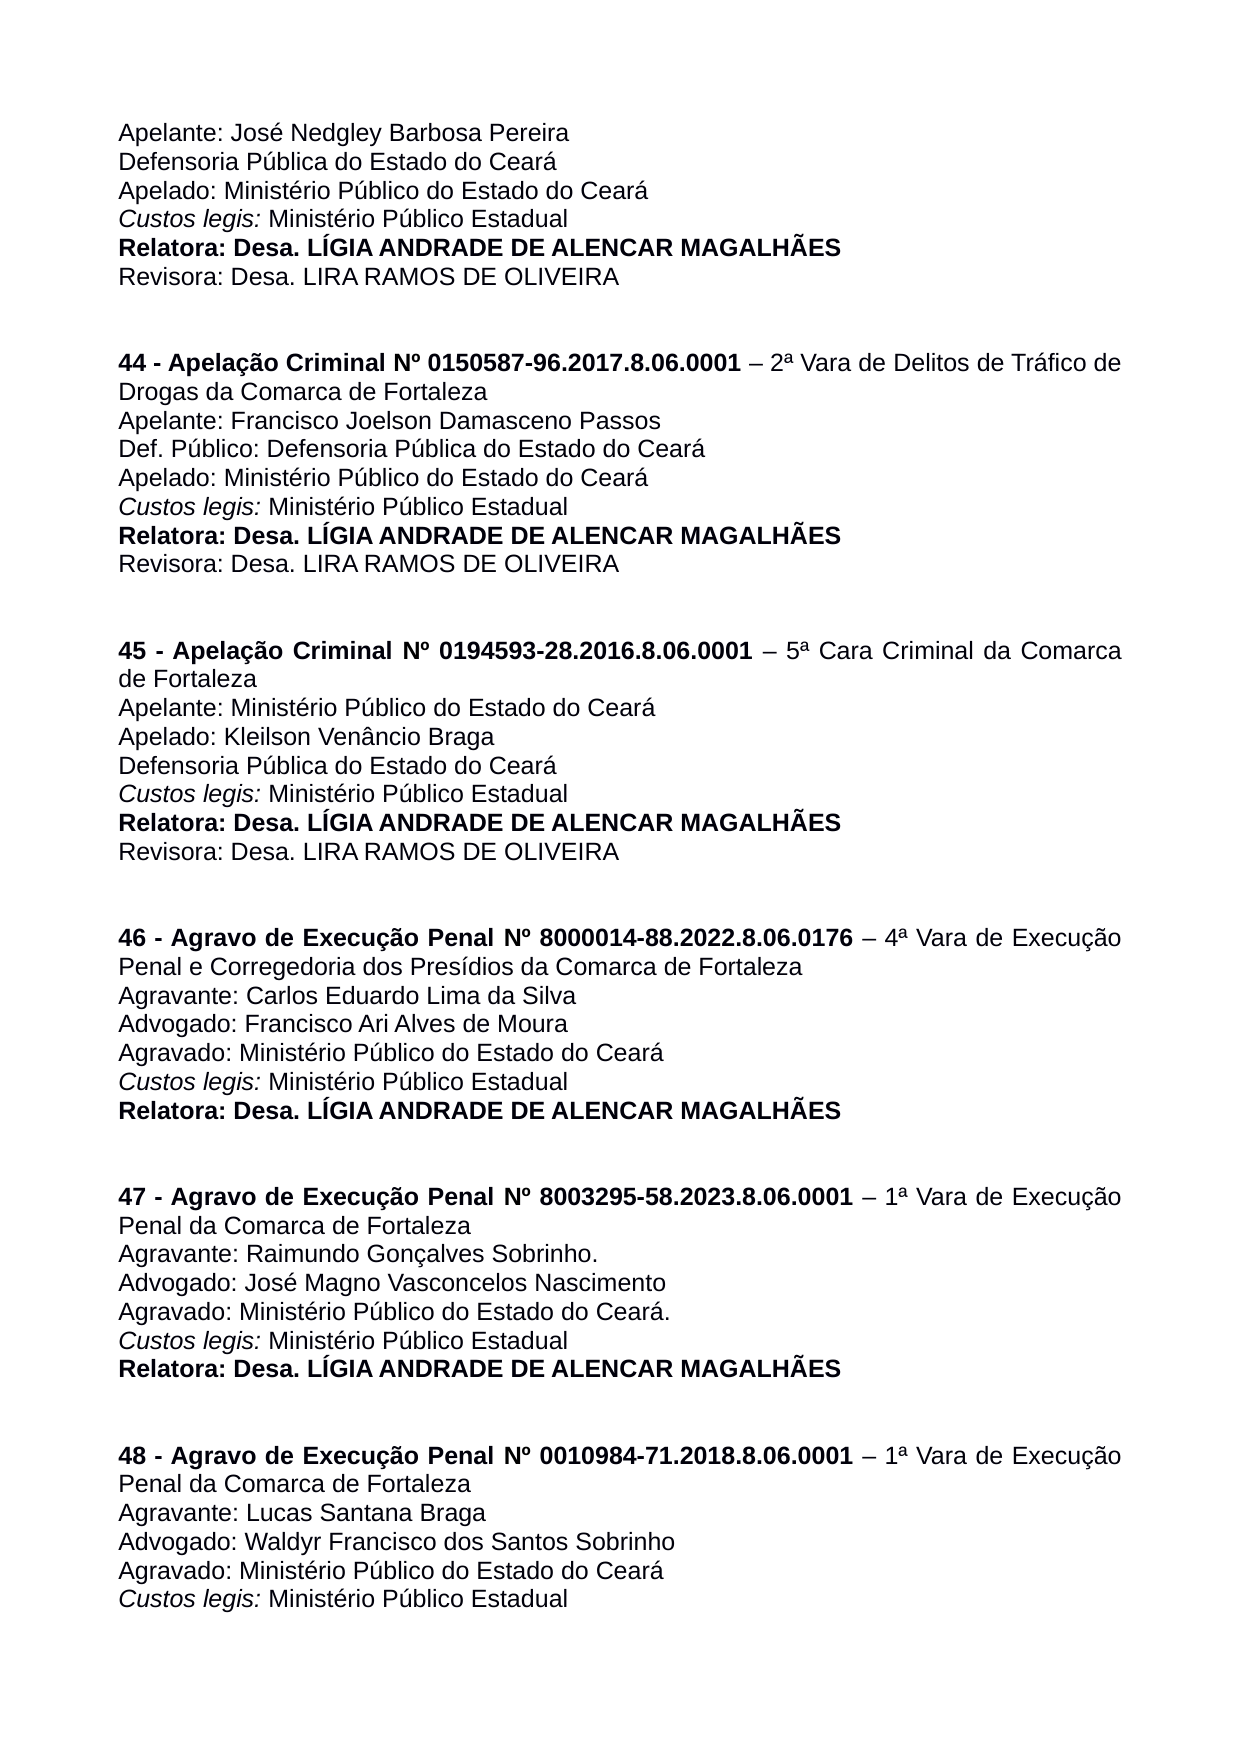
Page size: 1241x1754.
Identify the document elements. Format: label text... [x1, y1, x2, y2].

text Relatora: Desa. LÍGIA ANDRADE DE ALENCAR MAGALHÃES [118, 233, 1122, 262]
text Custos legis: Ministério Público Estadual [118, 204, 1122, 233]
text Apelado: Kleilson Venâncio Braga [118, 722, 1122, 751]
text Def. Público: Defensoria Pública do Estado do Ceará [118, 434, 1122, 463]
text Agravante: Carlos Eduardo Lima da Silva [118, 981, 1122, 1009]
text Revisora: Desa. LIRA RAMOS DE OLIVEIRA [118, 837, 1122, 866]
text Agravado: Ministério Público do Estado do Ceará [118, 1556, 1122, 1584]
text Agravado: Ministério Público do Estado do Ceará. [118, 1297, 1122, 1326]
text Defensoria Pública do Estado do Ceará [118, 147, 1122, 176]
text Custos legis: Ministério Público Estadual [118, 492, 1122, 521]
text Advogado: José Magno Vasconcelos Nascimento [118, 1268, 1122, 1297]
text Custos legis: Ministério Público Estadual [118, 1067, 1122, 1096]
text Apelado: Ministério Público do Estado do Ceará [118, 176, 1122, 204]
text Apelante: Francisco Joelson Damasceno Passos [118, 406, 1122, 434]
text 48 - Agravo de Execução Penal Nº 0010984-71.2018.8.06.0001 – 1ª Vara de Execução Penal da Comarca de Fortaleza [118, 1441, 1122, 1498]
text Agravante: Raimundo Gonçalves Sobrinho. [118, 1239, 1122, 1268]
text 47 - Agravo de Execução Penal Nº 8003295-58.2023.8.06.0001 – 1ª Vara de Execução Penal da Comarca de Fortaleza [118, 1182, 1122, 1239]
text Advogado: Waldyr Francisco dos Santos Sobrinho [118, 1527, 1122, 1556]
text Agravante: Lucas Santana Braga [118, 1498, 1122, 1527]
text Custos legis: Ministério Público Estadual [118, 779, 1122, 808]
text Custos legis: Ministério Público Estadual [118, 1584, 1122, 1613]
text 46 - Agravo de Execução Penal Nº 8000014-88.2022.8.06.0176 – 4ª Vara de Execução Penal e Corregedoria dos Presídios da Comarca de Fortaleza [118, 923, 1122, 981]
text 44 - Apelação Criminal Nº 0150587-96.2017.8.06.0001 – 2ª Vara de Delitos de Tráfico de Drogas da Comarca de Fortaleza [118, 348, 1122, 406]
text Relatora: Desa. LÍGIA ANDRADE DE ALENCAR MAGALHÃES [118, 1096, 1122, 1124]
text Relatora: Desa. LÍGIA ANDRADE DE ALENCAR MAGALHÃES [118, 521, 1122, 549]
text Relatora: Desa. LÍGIA ANDRADE DE ALENCAR MAGALHÃES [118, 1354, 1122, 1383]
text Apelante: José Nedgley Barbosa Pereira [118, 118, 1122, 147]
text Agravado: Ministério Público do Estado do Ceará [118, 1038, 1122, 1067]
text Defensoria Pública do Estado do Ceará [118, 751, 1122, 779]
text Advogado: Francisco Ari Alves de Moura [118, 1009, 1122, 1038]
text Apelado: Ministério Público do Estado do Ceará [118, 463, 1122, 492]
text Revisora: Desa. LIRA RAMOS DE OLIVEIRA [118, 262, 1122, 291]
text Custos legis: Ministério Público Estadual [118, 1326, 1122, 1354]
text Revisora: Desa. LIRA RAMOS DE OLIVEIRA [118, 549, 1122, 578]
text 45 - Apelação Criminal Nº 0194593-28.2016.8.06.0001 – 5ª Cara Criminal da Comarca de Fortaleza [118, 636, 1122, 693]
text Relatora: Desa. LÍGIA ANDRADE DE ALENCAR MAGALHÃES [118, 808, 1122, 837]
text Apelante: Ministério Público do Estado do Ceará [118, 693, 1122, 722]
